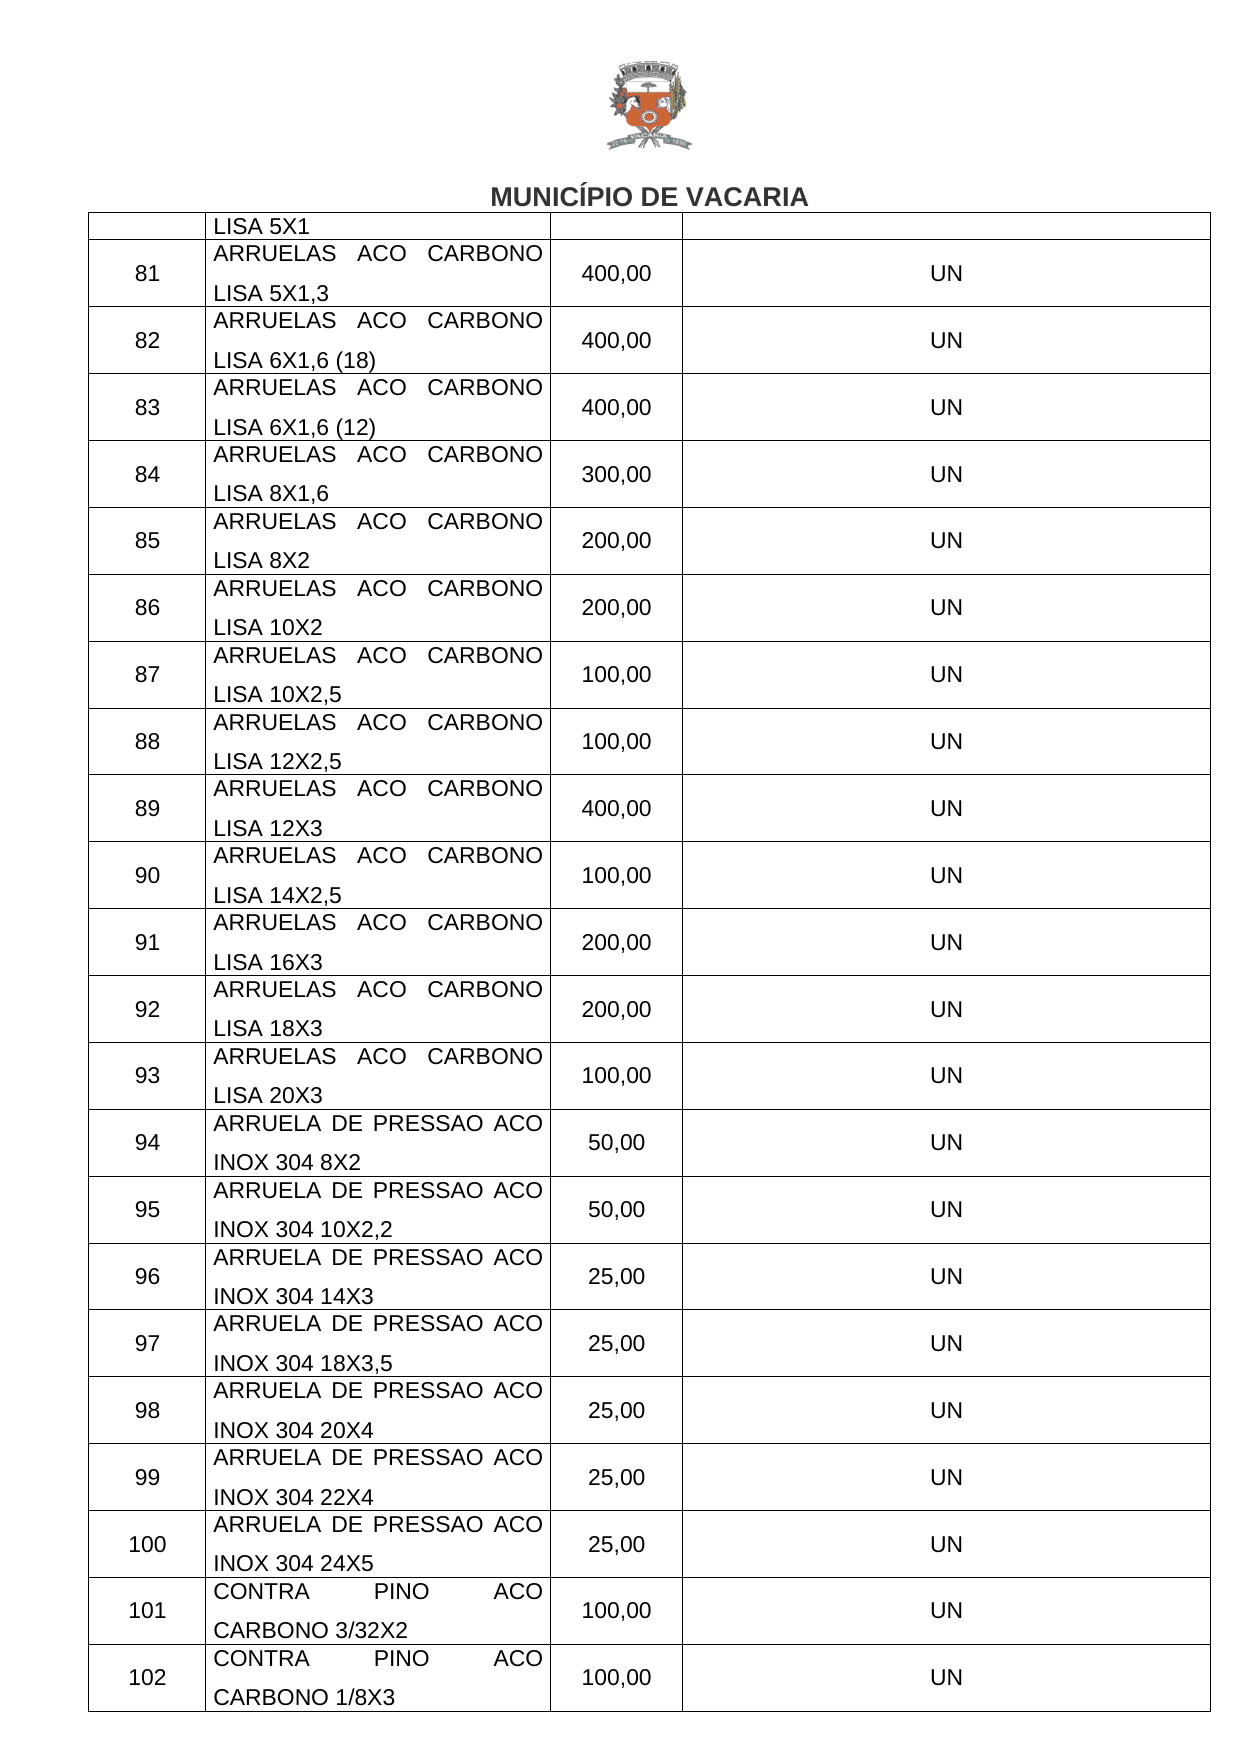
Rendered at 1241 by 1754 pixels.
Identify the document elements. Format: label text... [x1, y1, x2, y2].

table_cell 100,00 [551, 709, 682, 774]
table_cell ARRUELA DE PRESSAO ACO INOX 304 20X4 [206, 1377, 550, 1443]
table_cell 89 [89, 775, 205, 841]
table_cell UN [683, 976, 1210, 1042]
table_cell 400,00 [551, 307, 682, 373]
table_cell LISA 5X1 [206, 213, 550, 239]
table_cell 100,00 [551, 842, 682, 908]
table_cell 97 [89, 1310, 205, 1376]
table_cell 200,00 [551, 575, 682, 641]
table_cell 98 [89, 1377, 205, 1443]
table_cell 83 [89, 374, 205, 440]
table_cell ARRUELA DE PRESSAO ACO INOX 304 24X5 [206, 1511, 550, 1577]
table_cell 90 [89, 842, 205, 908]
table_cell 96 [89, 1244, 205, 1309]
table_cell 25,00 [551, 1310, 682, 1376]
table_cell [89, 213, 205, 239]
table_cell 25,00 [551, 1511, 682, 1577]
table_cell UN [683, 575, 1210, 641]
table_cell UN [683, 441, 1210, 507]
table_cell UN [683, 642, 1210, 707]
table_cell 102 [89, 1645, 205, 1711]
table_cell 300,00 [551, 441, 682, 507]
table_cell 82 [89, 307, 205, 373]
table_cell ARRUELAS ACO CARBONO LISA 12X2,5 [206, 709, 550, 774]
table_cell 100 [89, 1511, 205, 1577]
table_cell UN [683, 1511, 1210, 1577]
table_cell 200,00 [551, 976, 682, 1042]
table_cell ARRUELA DE PRESSAO ACO INOX 304 8X2 [206, 1110, 550, 1176]
table_cell ARRUELA DE PRESSAO ACO INOX 304 22X4 [206, 1444, 550, 1510]
table_cell 100,00 [551, 1043, 682, 1109]
table_cell 91 [89, 909, 205, 975]
table_cell 95 [89, 1177, 205, 1242]
table_cell UN [683, 909, 1210, 975]
table_cell 25,00 [551, 1377, 682, 1443]
table_cell UN [683, 1310, 1210, 1376]
table_cell ARRUELAS ACO CARBONO LISA 10X2,5 [206, 642, 550, 707]
table_cell 85 [89, 508, 205, 574]
table_cell UN [683, 307, 1210, 373]
table_cell 93 [89, 1043, 205, 1109]
table_cell 25,00 [551, 1444, 682, 1510]
table_cell ARRUELAS ACO CARBONO LISA 6X1,6 (12) [206, 374, 550, 440]
table_cell 101 [89, 1578, 205, 1644]
table_cell ARRUELAS ACO CARBONO LISA 14X2,5 [206, 842, 550, 908]
table_cell 400,00 [551, 240, 682, 306]
table_cell ARRUELAS ACO CARBONO LISA 8X2 [206, 508, 550, 574]
table_cell ARRUELAS ACO CARBONO LISA 12X3 [206, 775, 550, 841]
table_cell UN [683, 1110, 1210, 1176]
table_cell ARRUELAS ACO CARBONO LISA 10X2 [206, 575, 550, 641]
table_cell CONTRA PINO ACO CARBONO 1/8X3 [206, 1645, 550, 1711]
table_cell 86 [89, 575, 205, 641]
table_cell 99 [89, 1444, 205, 1510]
table_cell ARRUELAS ACO CARBONO LISA 20X3 [206, 1043, 550, 1109]
table_cell ARRUELA DE PRESSAO ACO INOX 304 18X3,5 [206, 1310, 550, 1376]
table_cell [683, 213, 1210, 239]
table_cell ARRUELAS ACO CARBONO LISA 5X1,3 [206, 240, 550, 306]
table_cell 50,00 [551, 1110, 682, 1176]
table_cell UN [683, 1444, 1210, 1510]
table_cell ARRUELAS ACO CARBONO LISA 8X1,6 [206, 441, 550, 507]
table_cell 50,00 [551, 1177, 682, 1242]
table_cell 81 [89, 240, 205, 306]
table_cell UN [683, 842, 1210, 908]
table_cell 25,00 [551, 1244, 682, 1309]
table_cell 400,00 [551, 775, 682, 841]
table_cell ARRUELAS ACO CARBONO LISA 16X3 [206, 909, 550, 975]
table_cell 84 [89, 441, 205, 507]
table_cell ARRUELAS ACO CARBONO LISA 18X3 [206, 976, 550, 1042]
table_cell UN [683, 374, 1210, 440]
table_cell 87 [89, 642, 205, 707]
table_cell ARRUELA DE PRESSAO ACO INOX 304 14X3 [206, 1244, 550, 1309]
table_cell UN [683, 1645, 1210, 1711]
table_cell UN [683, 1177, 1210, 1242]
table_cell ARRUELA DE PRESSAO ACO INOX 304 10X2,2 [206, 1177, 550, 1242]
table_cell UN [683, 240, 1210, 306]
table_cell UN [683, 709, 1210, 774]
table_cell 400,00 [551, 374, 682, 440]
table_cell 200,00 [551, 508, 682, 574]
picture [606, 60, 693, 150]
table_cell UN [683, 1043, 1210, 1109]
table_cell 92 [89, 976, 205, 1042]
table_cell ARRUELAS ACO CARBONO LISA 6X1,6 (18) [206, 307, 550, 373]
table_cell 100,00 [551, 1578, 682, 1644]
table_cell 94 [89, 1110, 205, 1176]
table_cell UN [683, 1578, 1210, 1644]
table_cell UN [683, 1377, 1210, 1443]
table_cell CONTRA PINO ACO CARBONO 3/32X2 [206, 1578, 550, 1644]
table_cell 200,00 [551, 909, 682, 975]
table_cell [551, 213, 682, 239]
table_cell UN [683, 508, 1210, 574]
table_cell UN [683, 775, 1210, 841]
table_cell 100,00 [551, 1645, 682, 1711]
table_cell 100,00 [551, 642, 682, 707]
table_cell UN [683, 1244, 1210, 1309]
table_cell 88 [89, 709, 205, 774]
